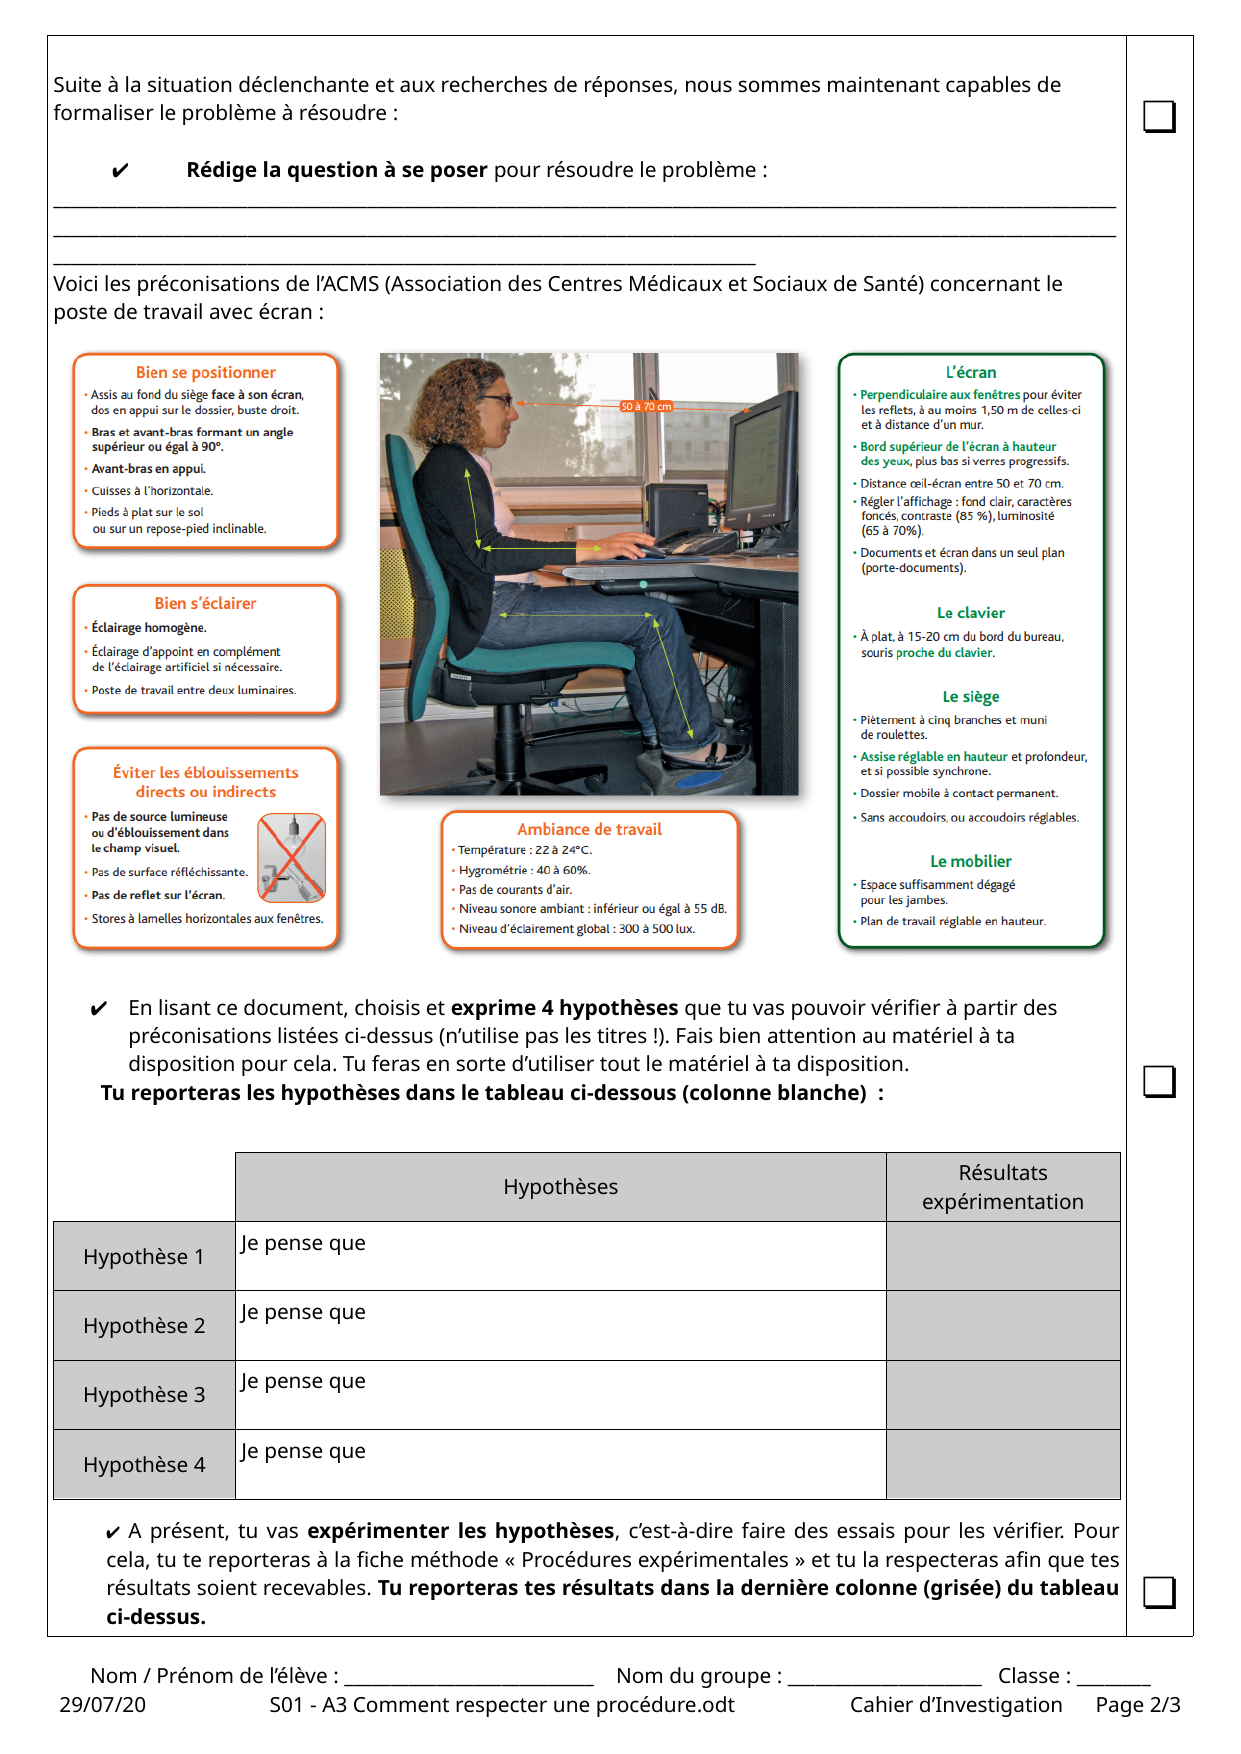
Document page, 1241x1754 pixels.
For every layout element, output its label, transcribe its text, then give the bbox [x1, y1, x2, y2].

table_header Résultats expérimentation [887, 1153, 1120, 1221]
table_cell Je pense que [236, 1222, 886, 1290]
table_cell ❏ ❏ ❏ [1127, 36, 1193, 1636]
table_cell Je pense que [236, 1291, 886, 1360]
table_cell [887, 1361, 1120, 1429]
table_header Hypothèses [236, 1153, 886, 1221]
table_header [53, 1152, 235, 1221]
table_cell [887, 1430, 1120, 1498]
table_cell [887, 1291, 1120, 1360]
table_cell Hypothèse 2 [54, 1291, 235, 1360]
table_cell Je pense que [236, 1361, 886, 1429]
table_cell Je pense que [236, 1430, 886, 1498]
picture [53, 333, 1121, 976]
table_cell Hypothèse 3 [54, 1361, 235, 1429]
table_cell 1°) La situation déclenchante : (durée : 15 minutes) Depuis plusieurs jours, des élèves de plus en plus nombreux se plaignent auprès de leurs parents de douleurs en sortant du cours de Technologie après une séance sur ordinateur. Après en avoir discuté avec eux et avoir fait des recherches sur le sujet, Monsieur Janaud a trouvé un document permettant de trouver un début d’explications : Lis le texte ci-dessous et réponds aux questions qui suivent : Extrait du dossier « travail sur écran » publié sur le site de l’INRS (Institut national de recherche et de sécurité pour la prévention des accidents du travail et des maladies professionnelles) : Travailler intensivement devant un écran de visualisation peut engendrer des troubles de la santé tels que fatigue visuelle, troubles musculosquelettiques et stress. Cependant, il est possible de limiter ces troubles en intervenant sur l'organisation du travail, l'affichage de l’écran, l’implantation et l'aménagement du poste de travail, les dispositifs d'entrée (clavier, souris…) et les logiciels. Source : http://www.inrs.fr/risques/travail-ecran/ce-qu-il-faut-retenir.html Cite les troubles de la santé provoqués par un travail intensif devant un écran : __________________________________________________________________________________________________________________________________________________________________________________________________________________________________________________________________________________________________________________ D’après toi, qu’entendons-nous par « Troubles musculosquelettiques » ? __________________________________________________________________________________________________________________________________________________________________________________________________________________________________________________________________________________________________________________ Cite les moyens qui existent pour limiter ces troubles de la santé : __________________________________________________________________________________________________________________________________________________________________________________________________________________________________________________________________________________________________________________ 2°) Procédures et protocoles : (durée : 55 minutes) Comme indiqué ci-dessus, un des leviers sur lesquels agir pour limiter les troubles de la santé lorsque l’on travaille sur un écran est de bien aménager et implanter le poste de travail. Cela s’appelle l’ergonomie. L’ergonomie est le fait de réfléchir à l’aménagement et à l’adaptation des outils à l’homme (des postes de travail, des machines …) et non le contraire. Cela permet aux travailleurs d’effectuer leurs tâches dans des conditions optimales de sécurité, de confort, de satisfaction et d’efficacité. Suite à la situation déclenchante et aux recherches de réponses, nous sommes maintenant capables de formaliser le problème à résoudre : Rédige la question à se poser pour résoudre le problème : __________________________________________________________________________________________________________________________________________________________________________________________________________________________________________________________________________________________________________________ Voici les préconisations de l’ACMS (Association des Centres Médicaux et Sociaux de Santé) concernant le poste de travail avec écran : En lisant ce document, choisis et exprime 4 hypothèses que tu vas pouvoir vérifier à partir des préconisations listées ci-dessus (n’utilise pas les titres !). Fais bien attention au matériel à ta disposition pour cela. Tu feras en sorte d’utiliser tout le matériel à ta disposition. Tu reporteras les hypothèses dans le tableau ci-dessous (colonne blanche) : A présent, tu vas expérimenter les hypothèses, c’est-à-dire faire des essais pour les vérifier. Pour cela, tu te reporteras à la fiche méthode « Procédures expérimentales » et tu la respecteras afin que tes résultats soient recevables. Tu reporteras tes résultats dans la dernière colonne (grisée) du tableau ci-dessus. Suite à tes expérimentations et à tes observations, tu dois, pour chaque hypothèse, synthétiser tes découvertes et effectuer un retour sur hypothèse : Hypothèse 1 : J’ai observé que … _____________________________________________________________________________ J’en déduis que … _____________________________________________________________________________ Mon hypothèse était donc ____________________ Hypothèse 2 : J’ai observé que … _____________________________________________________________________________ J’en déduis que … _____________________________________________________________________________ Mon hypothèse était donc ____________________ Hypothèse 3 : J’ai observé que … _____________________________________________________________________________ J’en déduis que … _____________________________________________________________________________ Mon hypothèse était donc ____________________ Hypothèse 4 : J’ai observé que … _____________________________________________________________________________ J’en déduis que … _____________________________________________________________________________ Mon hypothèse était donc ____________________ Quelle conclusion peux-tu faire après ces expérimentations ? Que faut-il améliorer afin de limiter les troubles de santé des élèves ? __________________________________________________________________________________________________________________________________________________________________________________________________________________________________________________________________________________________________________________ __________________________________________________________________________________________________________________________________________________________________________________________________________________________________________________________________________________________________________________ En te référant aux préconisations de l’ACMS (voir page précédente), cite 4 autres conseils que l’on pourrait appliquer dans la classe et que tu n’as pas vérifiés : __________________________________________________________________________________________________________________________________________________________________________________________________________________________________________________________________________________________________________________ __________________________________________________________________________________________________________________________________________________________________________________________________________________________________________________________________________________________________________________ [48, 36, 1126, 1636]
table_cell Hypothèse 1 [54, 1222, 235, 1290]
table_cell [887, 1222, 1120, 1290]
table_cell Hypothèse 4 [54, 1430, 235, 1498]
